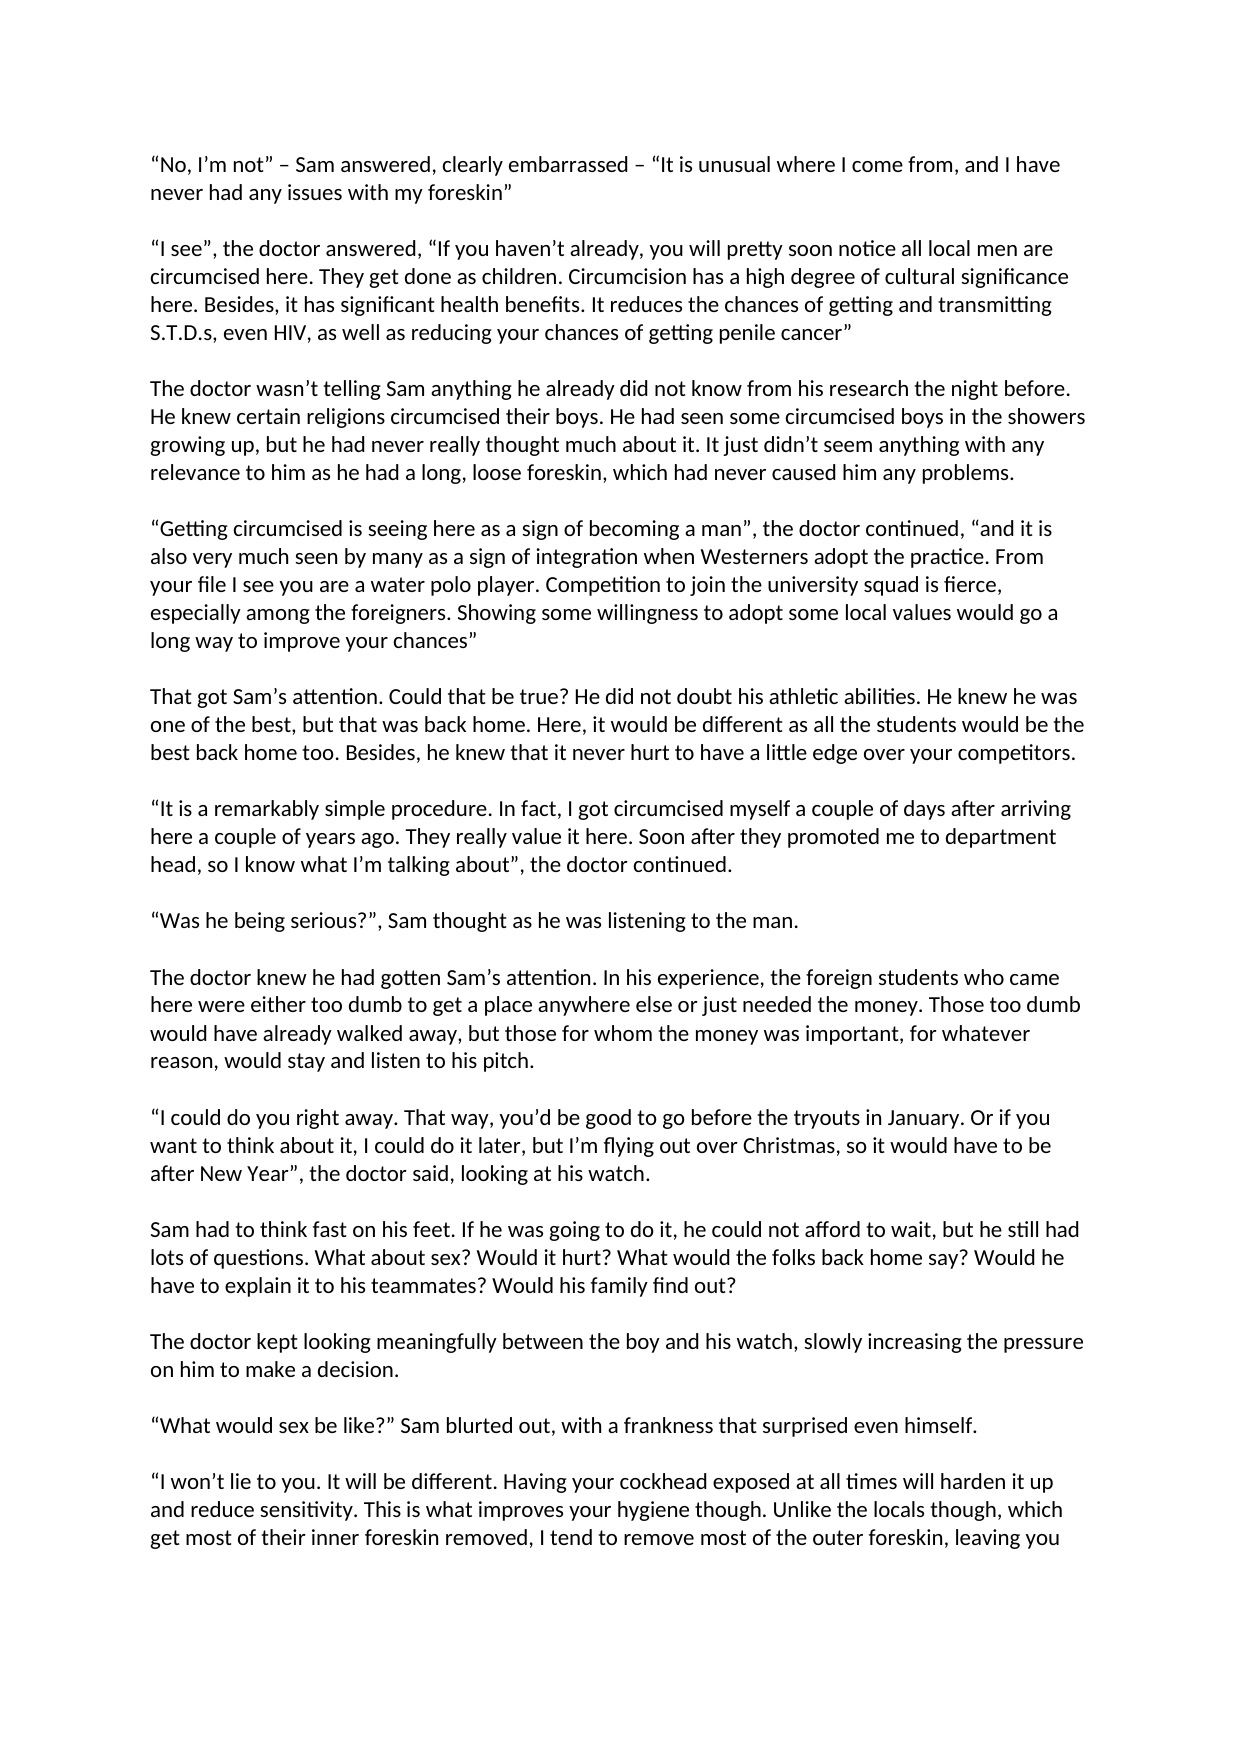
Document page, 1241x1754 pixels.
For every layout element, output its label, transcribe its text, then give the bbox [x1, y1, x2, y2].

text Sam had to think fast on his feet. If he was going to do it, he could not afford to wait, but he still had lots of questions. What about sex? Would it hurt? What would the folks back home say? Would he have to explain it to his teammates? Would his family find out? [150, 1215, 1090, 1299]
text “I see”, the doctor answered, “If you haven’t already, you will pretty soon notice all local men are circumcised here. They get done as children. Circumcision has a high degree of cultural significance here. Besides, it has significant health benefits. It reduces the chances of getting and transmitting S.T.D.s, even HIV, as well as reducing your chances of getting penile cancer” [150, 234, 1090, 346]
text “What would sex be like?” Sam blurted out, with a frankness that surprised even himself. [150, 1411, 1090, 1439]
text The doctor kept looking meaningfully between the boy and his watch, slowly increasing the pressure on him to make a decision. [150, 1327, 1090, 1383]
text “I won’t lie to you. It will be different. Having your cockhead exposed at all times will harden it up and reduce sensitivity. This is what improves your hygiene though. Unlike the locals though, which get most of their inner foreskin removed, I tend to remove most of the outer foreskin, leaving you [150, 1467, 1090, 1551]
text “No, I’m not” – Sam answered, clearly embarrassed – “It is unusual where I come from, and I have never had any issues with my foreskin” [150, 150, 1090, 206]
text “Was he being serious?”, Sam thought as he was listening to the man. [150, 907, 1090, 934]
text “I could do you right away. That way, you’d be good to go before the tryouts in January. Or if you want to think about it, I could do it later, but I’m flying out over Christmas, so it would have to be after New Year”, the doctor said, looking at his watch. [150, 1103, 1090, 1187]
text The doctor knew he had gotten Sam’s attention. In his experience, the foreign students who came here were either too dumb to get a place anywhere else or just needed the money. Those too dumb would have already walked away, but those for whom the money was important, for whatever reason, would stay and listen to his pitch. [150, 963, 1090, 1075]
text “Getting circumcised is seeing here as a sign of becoming a man”, the doctor continued, “and it is also very much seen by many as a sign of integration when Westerners adopt the practice. From your file I see you are a water polo player. Competition to join the university squad is fierce, especially among the foreigners. Showing some willingness to adopt some local values would go a long way to improve your chances” [150, 514, 1090, 654]
text “It is a remarkably simple procedure. In fact, I got circumcised myself a couple of days after arriving here a couple of years ago. They really value it here. Soon after they promoted me to department head, so I know what I’m talking about”, the doctor continued. [150, 794, 1090, 878]
text The doctor wasn’t telling Sam anything he already did not know from his research the night before. He knew certain religions circumcised their boys. He had seen some circumcised boys in the showers growing up, but he had never really thought much about it. It just didn’t seem anything with any relevance to him as he had a long, loose foreskin, which had never caused him any problems. [150, 374, 1090, 486]
text That got Sam’s attention. Could that be true? He did not doubt his athletic abilities. He knew he was one of the best, but that was back home. Here, it would be different as all the students would be the best back home too. Besides, he knew that it never hurt to have a little edge over your competitors. [150, 682, 1090, 766]
